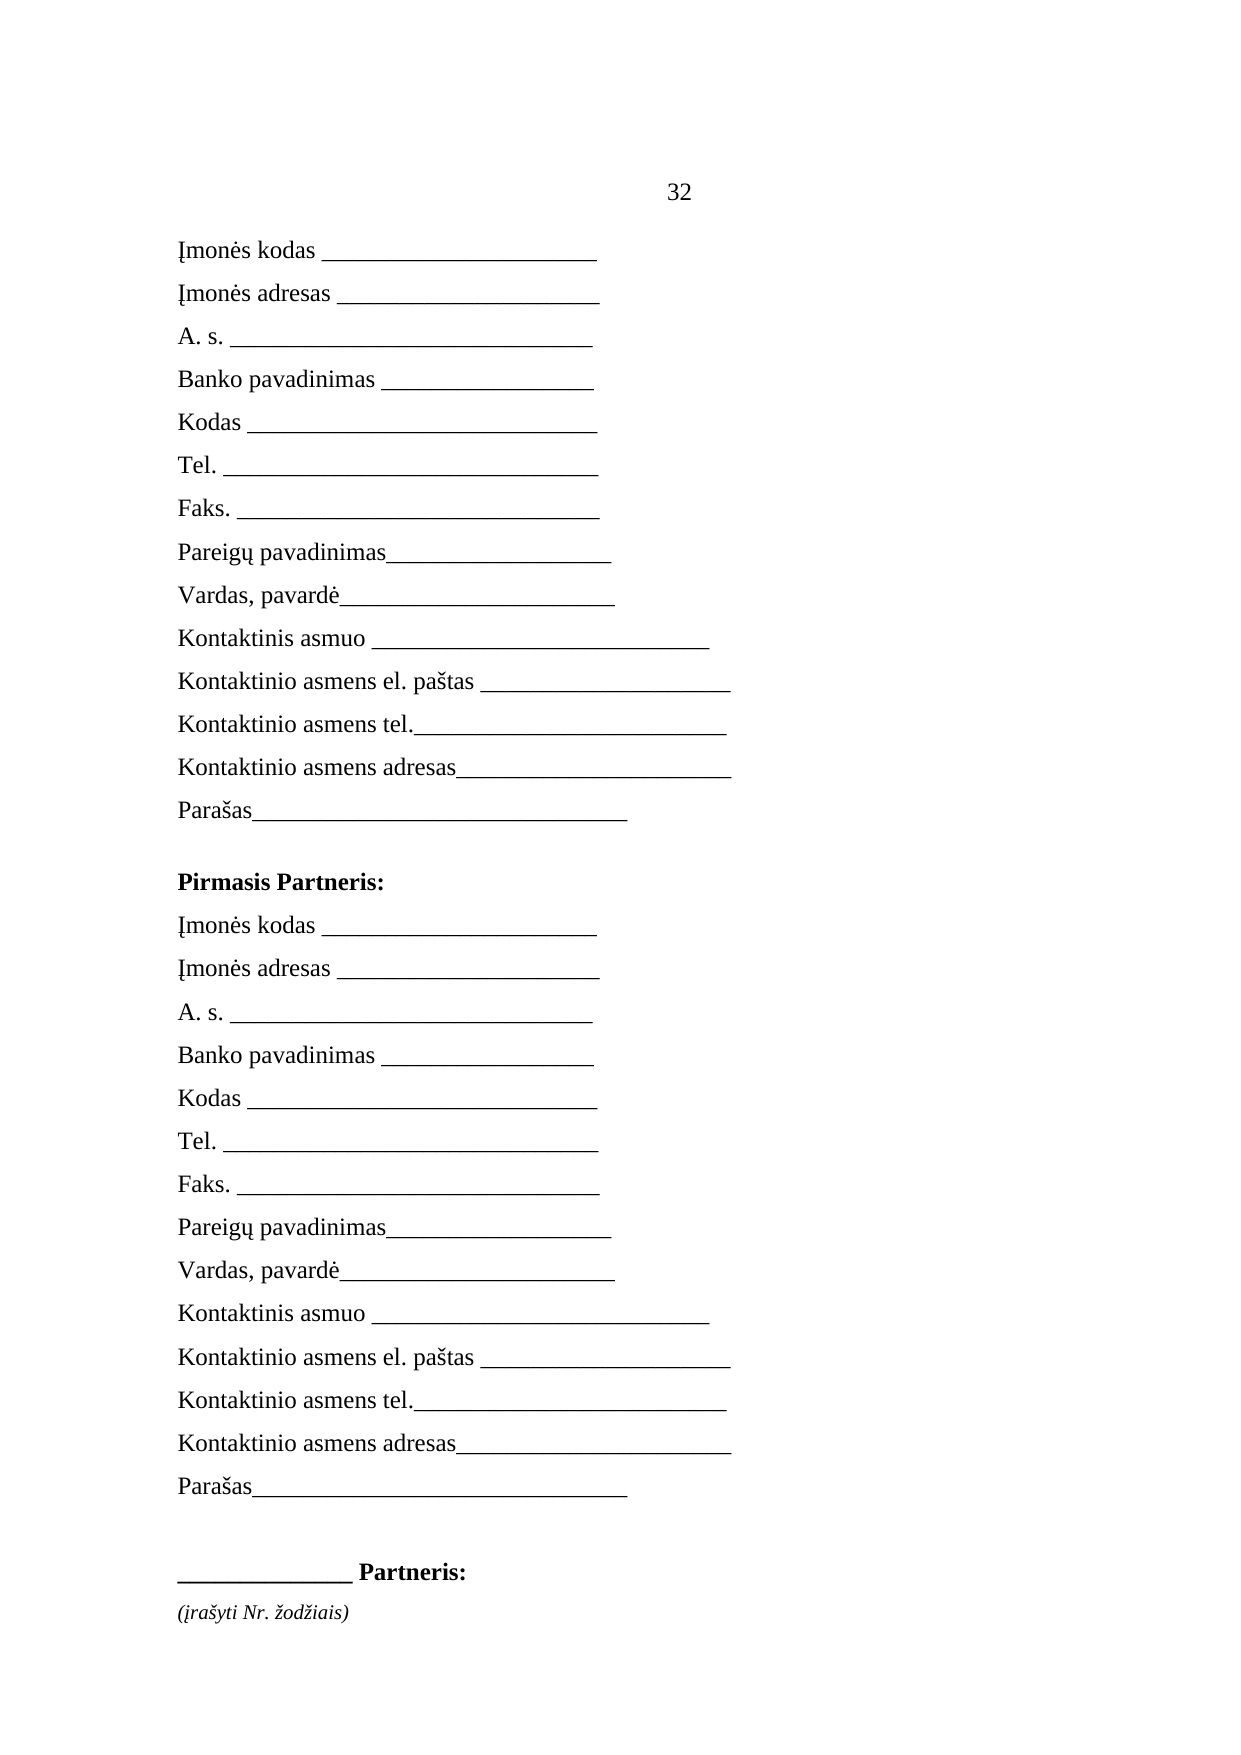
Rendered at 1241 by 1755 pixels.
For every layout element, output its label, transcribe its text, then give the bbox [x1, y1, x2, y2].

text Kontaktinio asmens adresas______________________ [177, 1428, 1181, 1457]
text Pirmasis Partneris: [177, 867, 1181, 896]
text Kontaktinio asmens el. paštas ____________________ [177, 1342, 1181, 1370]
text A. s. _____________________________ [177, 321, 1181, 350]
text Kontaktinio asmens el. paštas ____________________ [177, 666, 1181, 695]
text Kodas ____________________________ [177, 1083, 1181, 1112]
text ______________ Partneris: [177, 1557, 1181, 1586]
text Kontaktinis asmuo ___________________________ [177, 623, 1181, 652]
text Įmonės adresas _____________________ [177, 953, 1181, 982]
text Faks. _____________________________ [177, 1169, 1181, 1198]
text Tel. ______________________________ [177, 450, 1181, 479]
text Pareigų pavadinimas__________________ [177, 537, 1181, 565]
text Kontaktinio asmens adresas______________________ [177, 752, 1181, 781]
text Vardas, pavardė______________________ [177, 1255, 1181, 1284]
text Kontaktinis asmuo ___________________________ [177, 1298, 1181, 1327]
text Kontaktinio asmens tel._________________________ [177, 709, 1181, 738]
text Įmonės kodas ______________________ [177, 910, 1181, 939]
text Įmonės kodas ______________________ [177, 235, 1181, 263]
text A. s. _____________________________ [177, 997, 1181, 1025]
text Banko pavadinimas _________________ [177, 1040, 1181, 1068]
text Kontaktinio asmens tel._________________________ [177, 1385, 1181, 1413]
text Kodas ____________________________ [177, 407, 1181, 436]
text Įmonės adresas _____________________ [177, 278, 1181, 307]
text (įrašyti Nr. žodžiais) [177, 1600, 1181, 1624]
text Parašas______________________________ [177, 1471, 1181, 1500]
text Tel. ______________________________ [177, 1126, 1181, 1155]
text Parašas______________________________ [177, 795, 1181, 824]
text Faks. _____________________________ [177, 493, 1181, 522]
text Vardas, pavardė______________________ [177, 580, 1181, 608]
text Banko pavadinimas _________________ [177, 364, 1181, 393]
text Pareigų pavadinimas__________________ [177, 1212, 1181, 1241]
